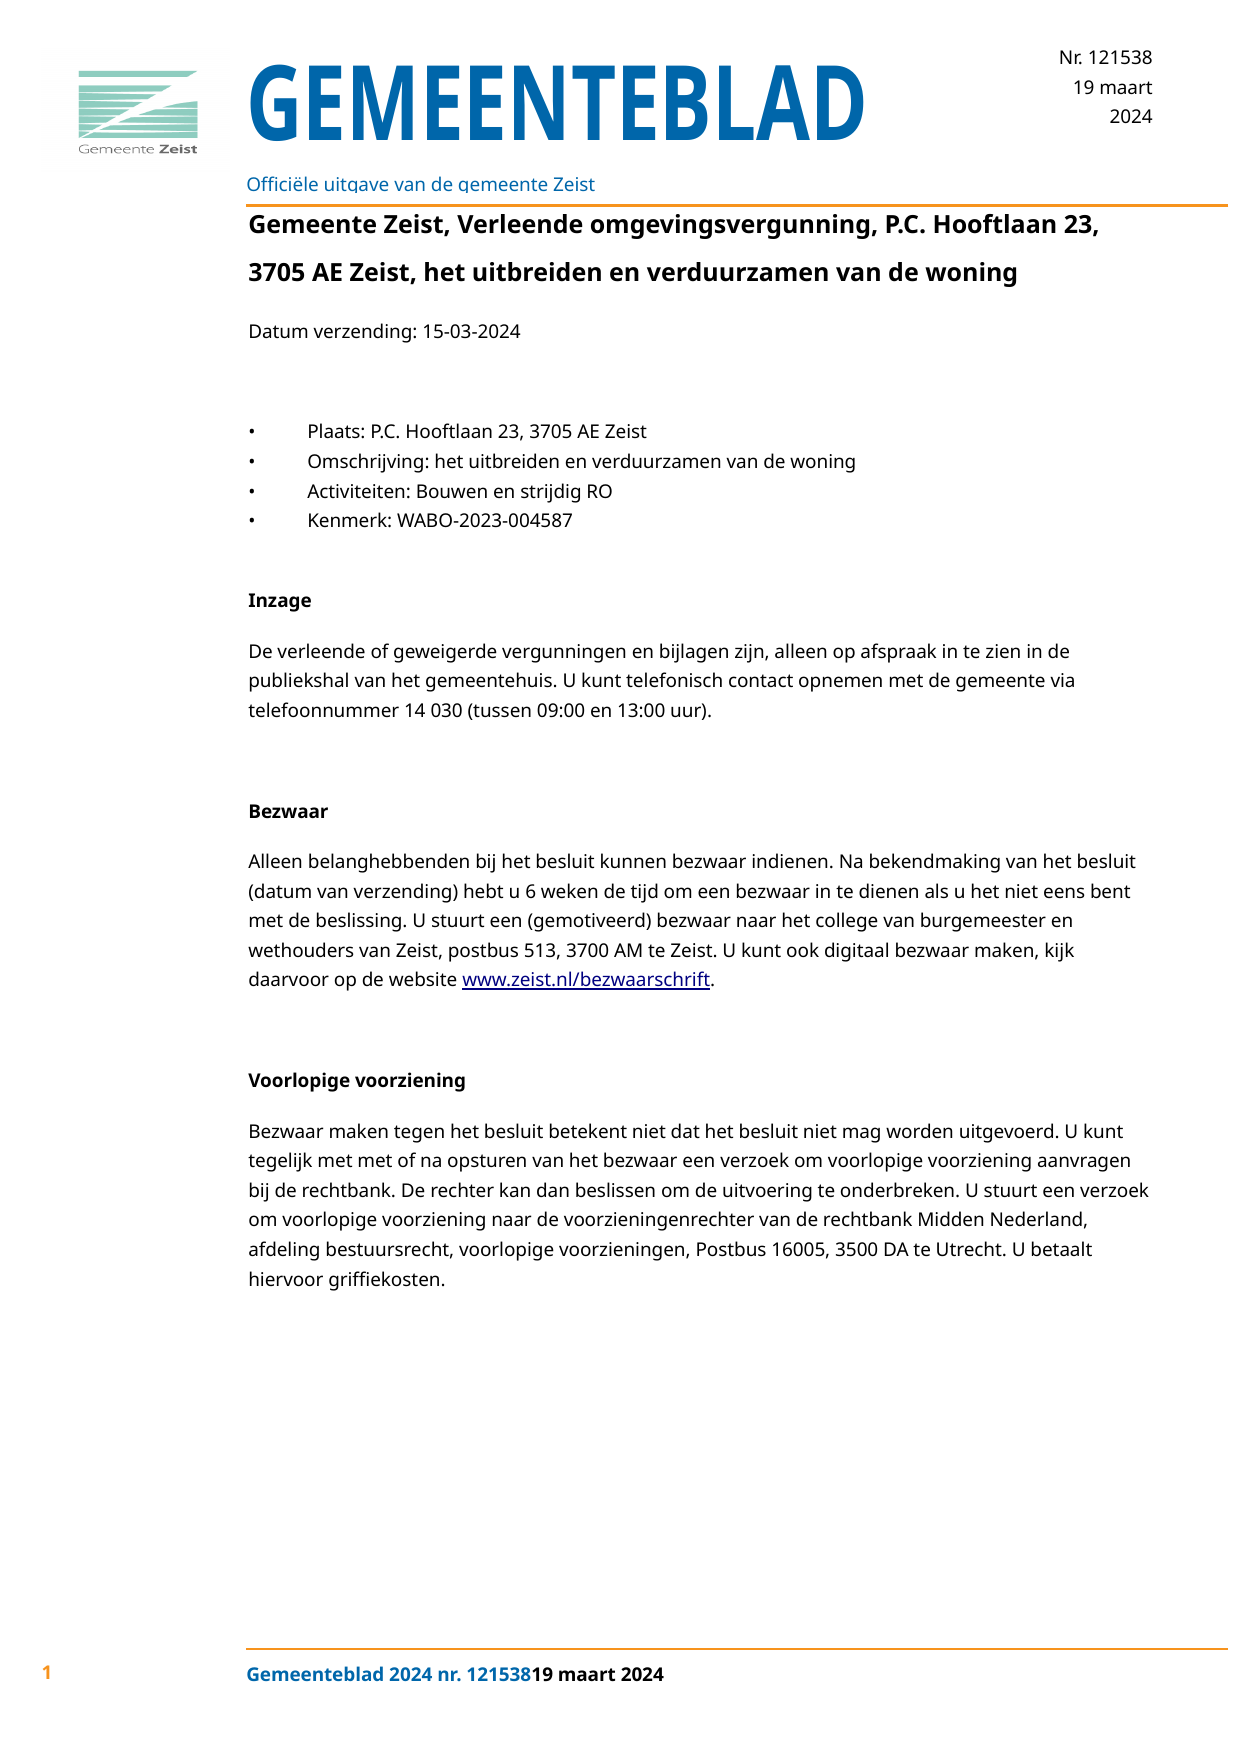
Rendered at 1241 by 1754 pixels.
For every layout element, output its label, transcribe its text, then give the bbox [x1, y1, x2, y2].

text Alleen belanghebbenden bij het besluit kunnen bezwaar indienen. Na bekendmaking van het besluit (datum van verzending) hebt u 6 weken de tijd om een bezwaar in te dienen als u het niet eens bent met de beslissing. U stuurt een (gemotiveerd) bezwaar naar het college van burgemeester en wethouders van Zeist, postbus 513, 3700 AM te Zeist. U kunt ook digitaal bezwaar maken, kijk daarvoor op de website www.zeist.nl/bezwaarschrift. [248, 848, 1152, 992]
text De verleende of geweigerde vergunningen en bijlagen zijn, alleen op afspraak in te zien in de publiekshal van het gemeentehuis. U kunt telefonisch contact opnemen met de gemeente via telefoonnummer 14 030 (tussen 09:00 en 13:00 uur). [248, 638, 1152, 723]
text Datum verzending: 15-03-2024 [248, 318, 1152, 344]
picture [41, 47, 231, 172]
list Activiteiten: Bouwen en strijdig RO [248, 478, 1152, 504]
text Voorlopige voorziening [248, 1067, 1152, 1093]
text Inzage [248, 587, 1152, 613]
list Omschrijving: het uitbreiden en verduurzamen van de woning [248, 448, 1152, 474]
text Bezwaar [248, 798, 1152, 824]
list Kenmerk: WABO-2023-004587 [248, 507, 1152, 533]
list Plaats: P.C. Hooftlaan 23, 3705 AE Zeist [248, 419, 1152, 444]
text Bezwaar maken tegen het besluit betekent niet dat het besluit niet mag worden uitgevoerd. U kunt tegelijk met met of na opsturen van het bezwaar een verzoek om voorlopige voorziening aanvragen bij de rechtbank. De rechter kan dan beslissen om de uitvoering te onderbreken. U stuurt een verzoek om voorlopige voorziening naar de voorzieningenrechter van de rechtbank Midden Nederland, afdeling bestuursrecht, voorlopige voorzieningen, Postbus 16005, 3500 DA te Utrecht. U betaalt hiervoor griffiekosten. [248, 1118, 1152, 1292]
text Gemeente Zeist, Verleende omgevingsvergunning, P.C. Hooftlaan 23, 3705 AE Zeist, het uitbreiden en verduurzamen van de woning [248, 207, 1152, 288]
